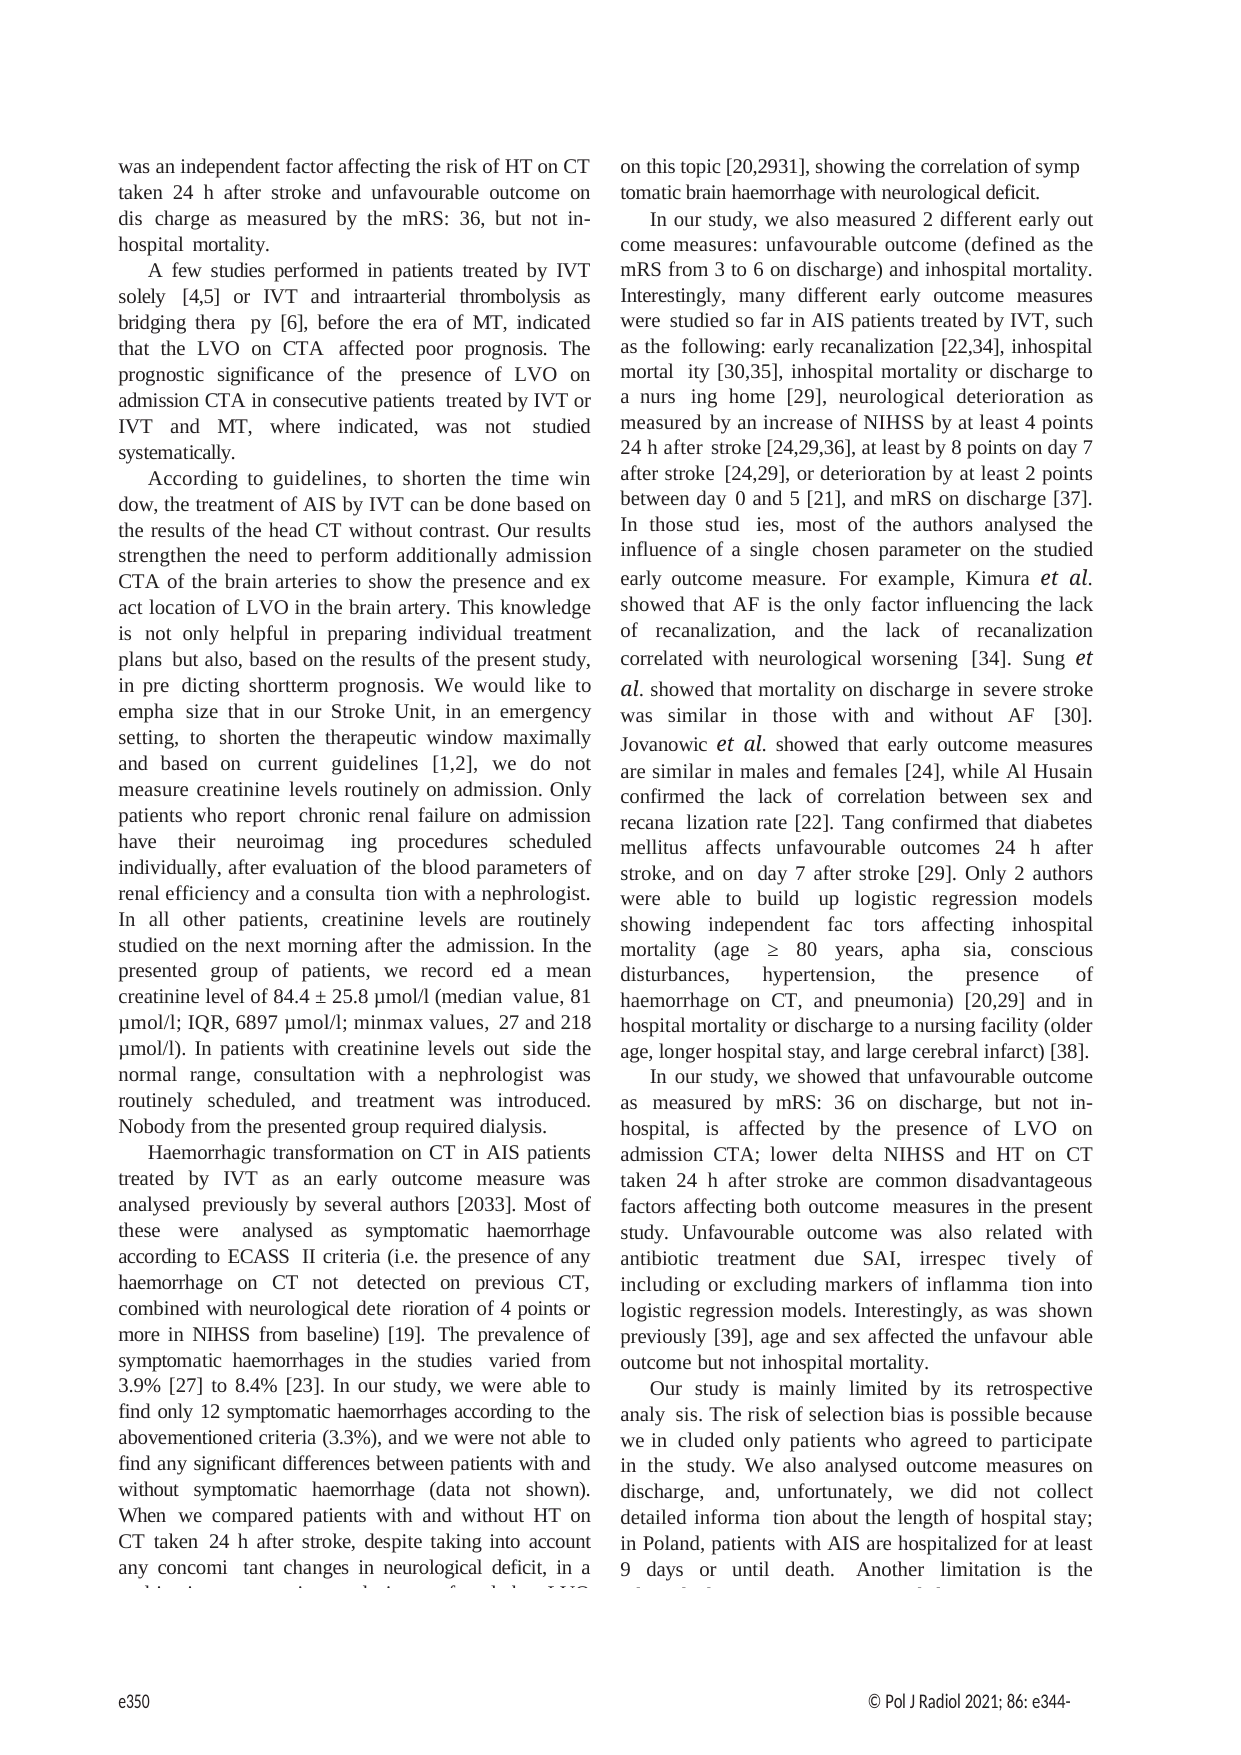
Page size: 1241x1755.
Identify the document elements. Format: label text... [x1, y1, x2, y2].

text tomatic brain haemorrhage with neurological deficit. [620, 180, 1095, 204]
text In our study, we showed that unfavourable outcome as measured by mRS: 3­6 on discharge, but not in­hospital, is affected by the presence of LVO on admission CTA; lower delta NIHSS and HT on CT taken 24 h after stroke are common disadvantageous factors affecting both outcome measures in the present study. Unfavourable outcome was also related with antibiotic treatment due SAI, irrespec­ tively of including or excluding markers of inflamma­ tion into logistic regression models. Interestingly, as was shown previously [39], age and sex affected the unfavour­ able outcome but not in­hospital mortality. [620, 1064, 1093, 1374]
text A few studies performed in patients treated by IVT solely [4,5] or IVT and intraarterial thrombolysis as bridging thera­ py [6], before the era of MT, indicated that the LVO on CTA affected poor prognosis. The prognostic significance of the presence of LVO on admission CTA in consecutive patients treated by IVT or IVT and MT, where indicated, was not studied systematically. [118, 258, 591, 464]
text According to guidelines, to shorten the time win­ dow, the treatment of AIS by IVT can be done based on the results of the head CT without contrast. Our results strengthen the need to perform additionally admission CTA of the brain arteries to show the presence and ex­ act location of LVO in the brain artery. This knowledge is not only helpful in preparing individual treatment plans but also, based on the results of the present study, in pre­ dicting short­term prognosis. We would like to empha­ size that in our Stroke Unit, in an emergency setting, to shorten the therapeutic window maximally and based on current guidelines [1,2], we do not measure creatinine levels routinely on admission. Only patients who report chronic renal failure on admission have their neuroimag­ ing procedures scheduled individually, after evaluation of the blood parameters of renal efficiency and a consulta­ tion with a nephrologist. In all other patients, creatinine levels are routinely studied on the next morning after the admission. In the presented group of patients, we record­ ed a mean creatinine level of 84.4 ± 25.8 µmol/l (median value, 81 µmol/l; IQR, 68­97 µmol/l; min­max values, 27 and 218 µmol/l). In patients with creatinine levels out­ side the normal range, consultation with a nephrologist was routinely scheduled, and treatment was introduced. Nobody from the presented group required dialysis. [118, 466, 591, 1138]
text e350 [118, 1689, 152, 1714]
text was an independent factor affecting the risk of HT on CT [118, 156, 593, 178]
text Haemorrhagic transformation on CT in AIS patients treated by IVT as an early outcome measure was analysed previously by several authors [20­33]. Most of these were analysed as symptomatic haemorrhage according to ECASS II criteria (i.e. the presence of any haemorrhage on CT not detected on previous CT, combined with neurological dete­ rioration of 4 points or more in NIHSS from baseline) [19]. The prevalence of symptomatic haemorrhages in the studies varied from 3.9% [27] to 8.4% [23]. In our study, we were able to find only 12 symptomatic haemorrhages according to the above­mentioned criteria (3.3%), and we were not able to find any significant differences between patients with and without symptomatic haemorrhage (data not shown). When we compared patients with and without HT on CT taken 24 h after stroke, despite taking into account any concomi­ tant changes in neurological deficit, in a multivariate regres­ sion analysis, we found that LVO and deterioration of the neurological deficit after treatment affected its risk. Interest­ ingly, our results are in line with previous studies published [118, 1140, 591, 1588]
text Our study is mainly limited by its retrospective analy­ sis. The risk of selection bias is possible because we in­ cluded only patients who agreed to participate in the study. We also analysed outcome measures on discharge, and, unfortunately, we did not collect detailed informa­ tion about the length of hospital stay; in Poland, patients with AIS are hospitalized for at least 9 days or until death. Another limitation is the relatively long recruitment pe­ riod, lasting 5 years, so this long period might increase the number of confounding factors because the approach to stroke treatment changes rapidly over time. [620, 1376, 1093, 1588]
text In our study, we also measured 2 different early out­ come measures: unfavourable outcome (defined as the mRS from 3 to 6 on discharge) and in­hospital mortality. Interestingly, many different early outcome measures were studied so far in AIS patients treated by IVT, such as the following: early recanalization [22,34], in­hospital mortal­ ity [30,35], in­hospital mortality or discharge to a nurs­ ing home [29], neurological deterioration as measured by an increase of NIHSS by at least 4 points 24 h after stroke [24,29,36], at least by 8 points on day 7 after stroke [24,29], or deterioration by at least 2 points between day 0 and 5 [21], and mRS on discharge [37]. In those stud­ ies, most of the authors analysed the influence of a single chosen parameter on the studied early outcome measure. For example, Kimura et al. showed that AF is the only factor influencing the lack of recanalization, and the lack of recanalization correlated with neurological worsening [34]. Sung et al. showed that mortality on discharge in severe stroke was similar in those with and without AF [30]. Jovanowic et al. showed that early outcome measures are similar in males and females [24], while Al Husain confirmed the lack of correlation between sex and recana­ lization rate [22]. Tang confirmed that diabetes mellitus affects unfavourable outcomes 24 h after stroke, and on day 7 after stroke [29]. Only 2 authors were able to build up logistic regression models showing independent fac­ tors affecting in­hospital mortality (age ≥ 80 years, apha­ sia, conscious disturbances, hypertension, the presence of haemorrhage on CT, and pneumonia) [20,29] and in­ hospital mortality or discharge to a nursing facility (older age, longer hospital stay, and large cerebral infarct) [38]. [620, 206, 1093, 1063]
text © Pol J Radiol 2021; 86: e344-e352 [867, 1689, 1094, 1714]
text taken 24 h after stroke and unfavourable outcome on dis­ charge as measured by the mRS: 3­6, but not in­hospital mortality. [118, 180, 591, 256]
text on this topic [20,29­31], showing the correlation of symp­ [620, 156, 1095, 178]
